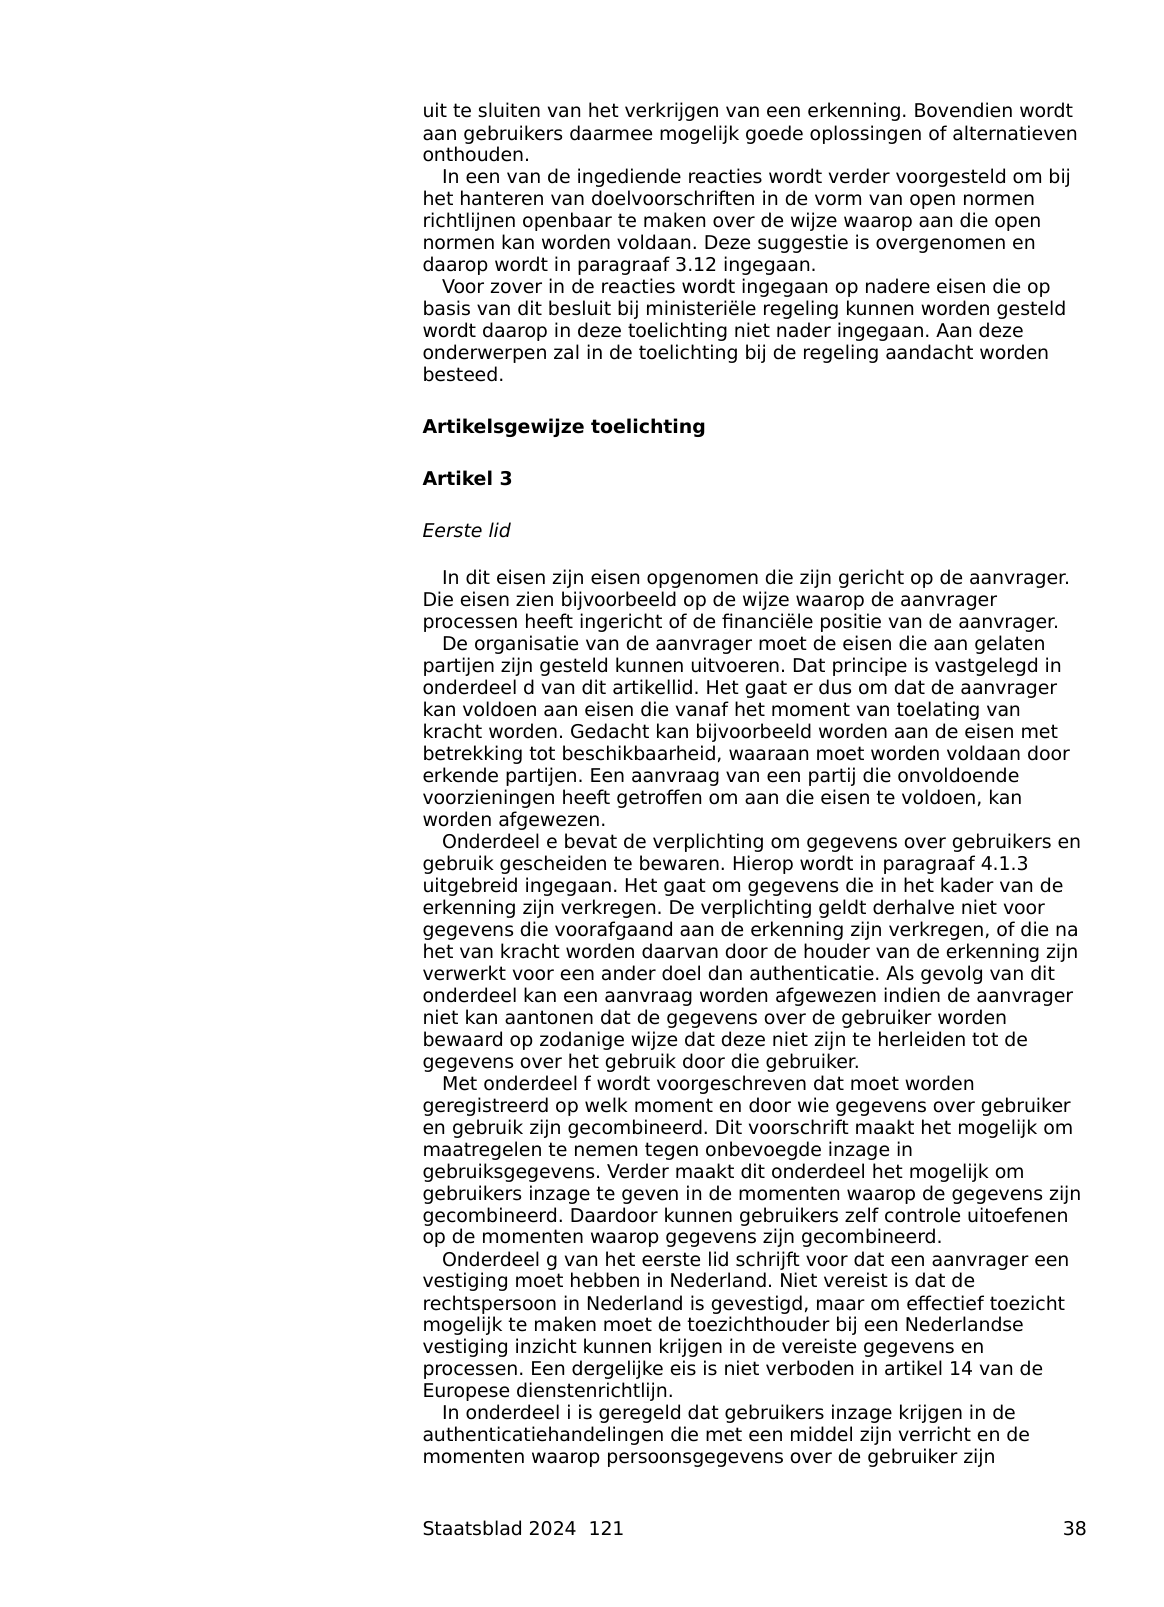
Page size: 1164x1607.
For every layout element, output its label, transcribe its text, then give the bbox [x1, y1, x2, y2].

text Met onderdeel f wordt voorgeschreven dat moet worden geregistreerd op welk moment en door wie gegevens over gebruiker en gebruik zijn gecombineerd. Dit voorschrift maakt het mogelijk om maatregelen te nemen tegen onbevoegde inzage in gebruiksgegevens. Verder maakt dit onderdeel het mogelijk om gebruikers inzage te geven in de momenten waarop de gegevens zijn gecombineerd. Daardoor kunnen gebruikers zelf controle uitoefenen op de momenten waarop gegevens zijn gecombineerd. [422, 1073, 1087, 1248]
text De organisatie van de aanvrager moet de eisen die aan gelaten partijen zijn gesteld kunnen uitvoeren. Dat principe is vastgelegd in onderdeel d van dit artikellid. Het gaat er dus om dat de aanvrager kan voldoen aan eisen die vanaf het moment van toelating van kracht worden. Gedacht kan bijvoorbeeld worden aan de eisen met betrekking tot beschikbaarheid, waaraan moet worden voldaan door erkende partijen. Een aanvraag van een partij die onvoldoende voorzieningen heeft getroffen om aan die eisen te voldoen, kan worden afgewezen. [422, 633, 1087, 831]
text In onderdeel i is geregeld dat gebruikers inzage krijgen in de authenticatiehandelingen die met een middel zijn verricht en de momenten waarop persoonsgegevens over de gebruiker zijn [422, 1402, 1087, 1468]
subtitle Artikel 3 [422, 468, 1087, 490]
text Onderdeel e bevat de verplichting om gegevens over gebruikers en gebruik gescheiden te bewaren. Hierop wordt in paragraaf 4.1.3 uitgebreid ingegaan. Het gaat om gegevens die in het kader van de erkenning zijn verkregen. De verplichting geldt derhalve niet voor gegevens die voorafgaand aan de erkenning zijn verkregen, of die na het van kracht worden daarvan door de houder van de erkenning zijn verwerkt voor een ander doel dan authenticatie. Als gevolg van dit onderdeel kan een aanvraag worden afgewezen indien de aanvrager niet kan aantonen dat de gegevens over de gebruiker worden bewaard op zodanige wijze dat deze niet zijn te herleiden tot de gegevens over het gebruik door die gebruiker. [422, 831, 1087, 1073]
subtitle Artikelsgewijze toelichting [422, 416, 1087, 438]
text uit te sluiten van het verkrijgen van een erkenning. Bovendien wordt aan gebruikers daarmee mogelijk goede oplossingen of alternatieven onthouden. [422, 100, 1087, 166]
text In dit eisen zijn eisen opgenomen die zijn gericht op de aanvrager. Die eisen zien bijvoorbeeld op de wijze waarop de aanvrager processen heeft ingericht of de financiële positie van de aanvrager. [422, 567, 1087, 633]
text In een van de ingediende reacties wordt verder voorgesteld om bij het hanteren van doelvoorschriften in de vorm van open normen richtlijnen openbaar te maken over de wijze waarop aan die open normen kan worden voldaan. Deze suggestie is overgenomen en daarop wordt in paragraaf 3.12 ingegaan. [422, 166, 1087, 276]
text Voor zover in de reacties wordt ingegaan op nadere eisen die op basis van dit besluit bij ministeriële regeling kunnen worden gesteld wordt daarop in deze toelichting niet nader ingegaan. Aan deze onderwerpen zal in de toelichting bij de regeling aandacht worden besteed. [422, 276, 1087, 386]
text Onderdeel g van het eerste lid schrijft voor dat een aanvrager een vestiging moet hebben in Nederland. Niet vereist is dat de rechtspersoon in Nederland is gevestigd, maar om effectief toezicht mogelijk te maken moet de toezichthouder bij een Nederlandse vestiging inzicht kunnen krijgen in de vereiste gegevens en processen. Een dergelijke eis is niet verboden in artikel 14 van de Europese dienstenrichtlijn. [422, 1248, 1087, 1402]
subtitle Eerste lid [422, 520, 1087, 542]
